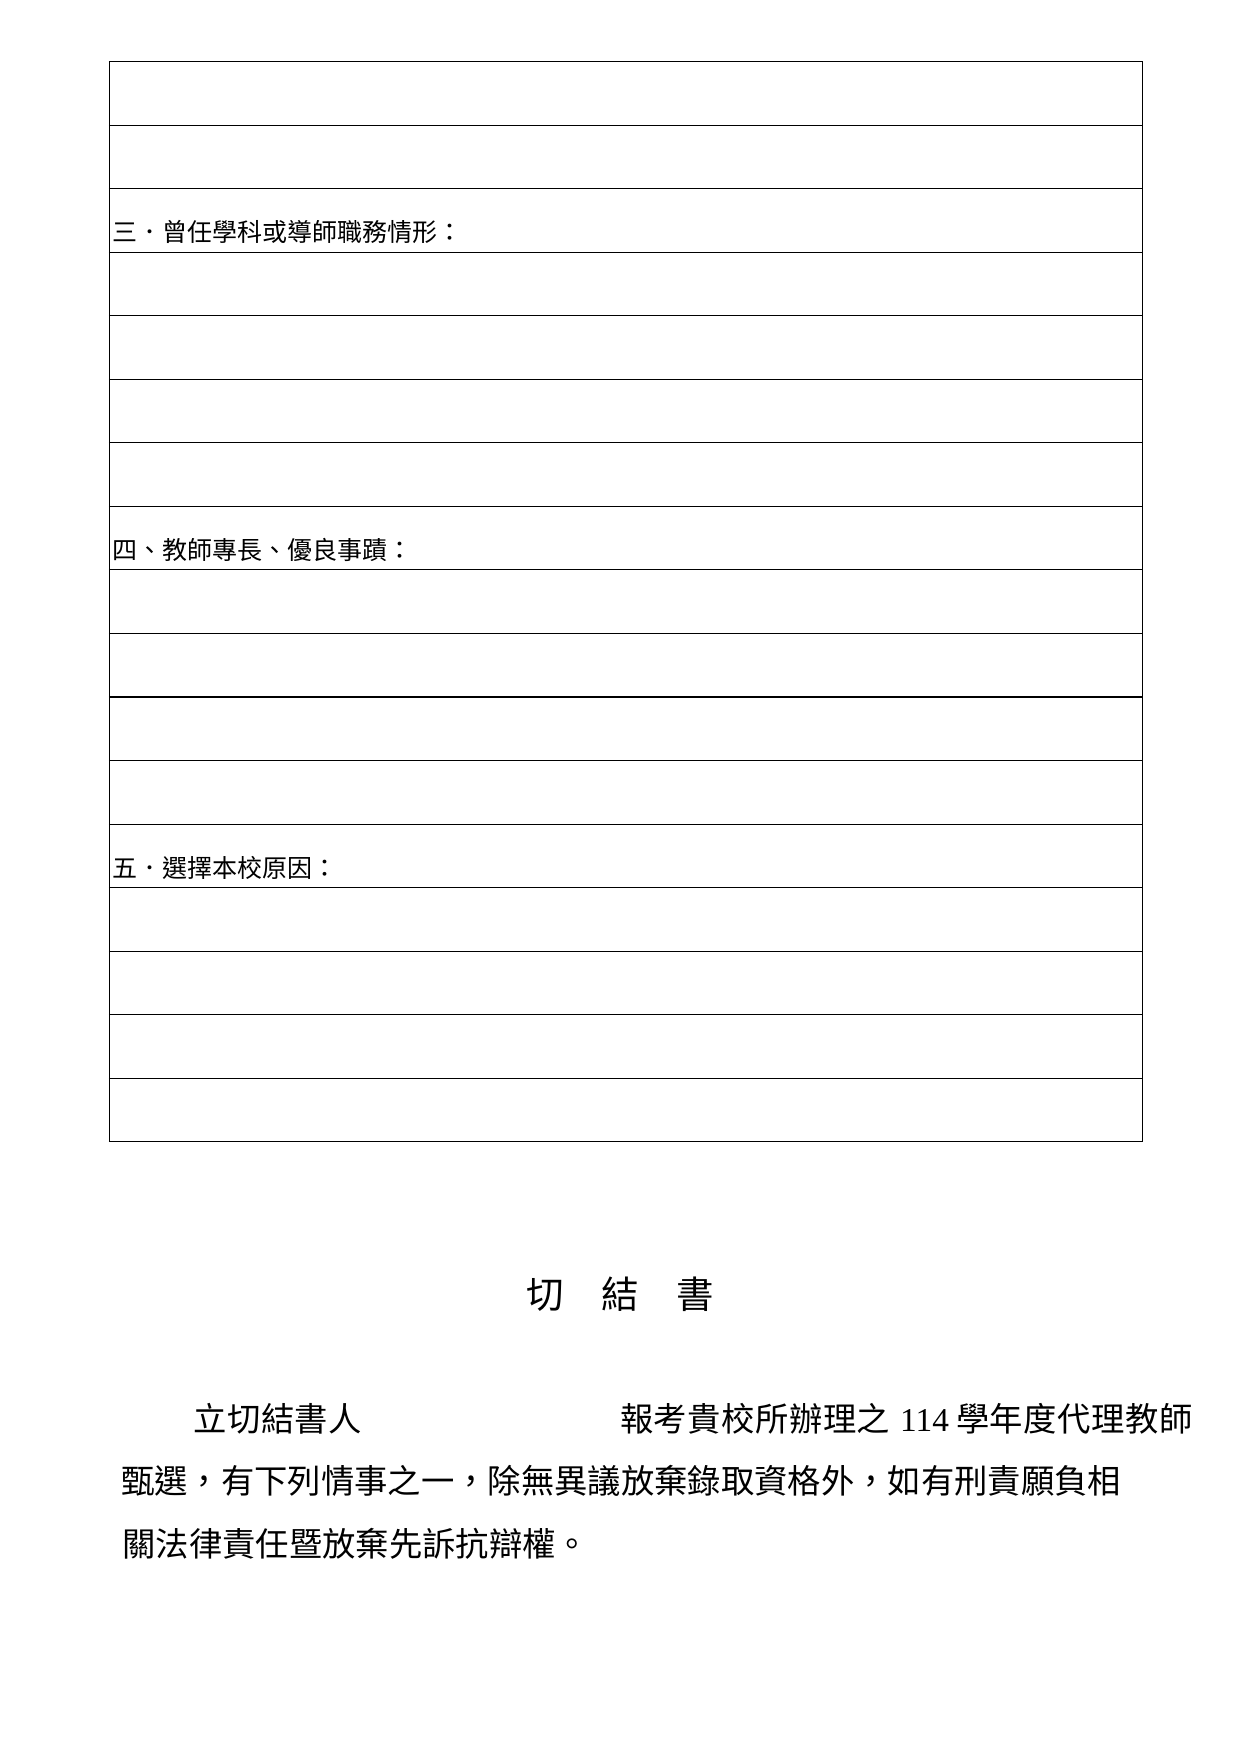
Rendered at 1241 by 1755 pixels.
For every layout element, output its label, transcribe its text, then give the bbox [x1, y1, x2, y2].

table_cell [110, 761, 1142, 823]
table_cell 三．曾任學科或導師職務情形： [110, 189, 1142, 252]
table_cell [110, 62, 1142, 124]
table_cell [110, 888, 1142, 951]
table_cell [110, 634, 1142, 696]
table_cell [110, 253, 1142, 315]
table_cell [110, 443, 1142, 506]
text 關法律責任暨放棄先訴抗辯權。 [47, 1500, 1193, 1563]
table_cell 五．選擇本校原因： [110, 825, 1142, 887]
table_cell [110, 316, 1142, 379]
table_cell [110, 1079, 1142, 1141]
text 切 結 書 [47, 1250, 1193, 1313]
table_cell [110, 952, 1142, 1014]
table_cell [110, 380, 1142, 442]
text 立切結書人 報考貴校所辦理之114學年度代理教師甄選，有下列情事之一，除無異議放棄錄取資格外，如有刑責願負相 [121, 1375, 1193, 1500]
table_cell [110, 1015, 1142, 1078]
table_cell 四、教師專長、優良事蹟： [110, 507, 1142, 569]
table_cell [110, 570, 1142, 633]
table_cell [110, 698, 1142, 760]
table_cell [110, 126, 1142, 188]
